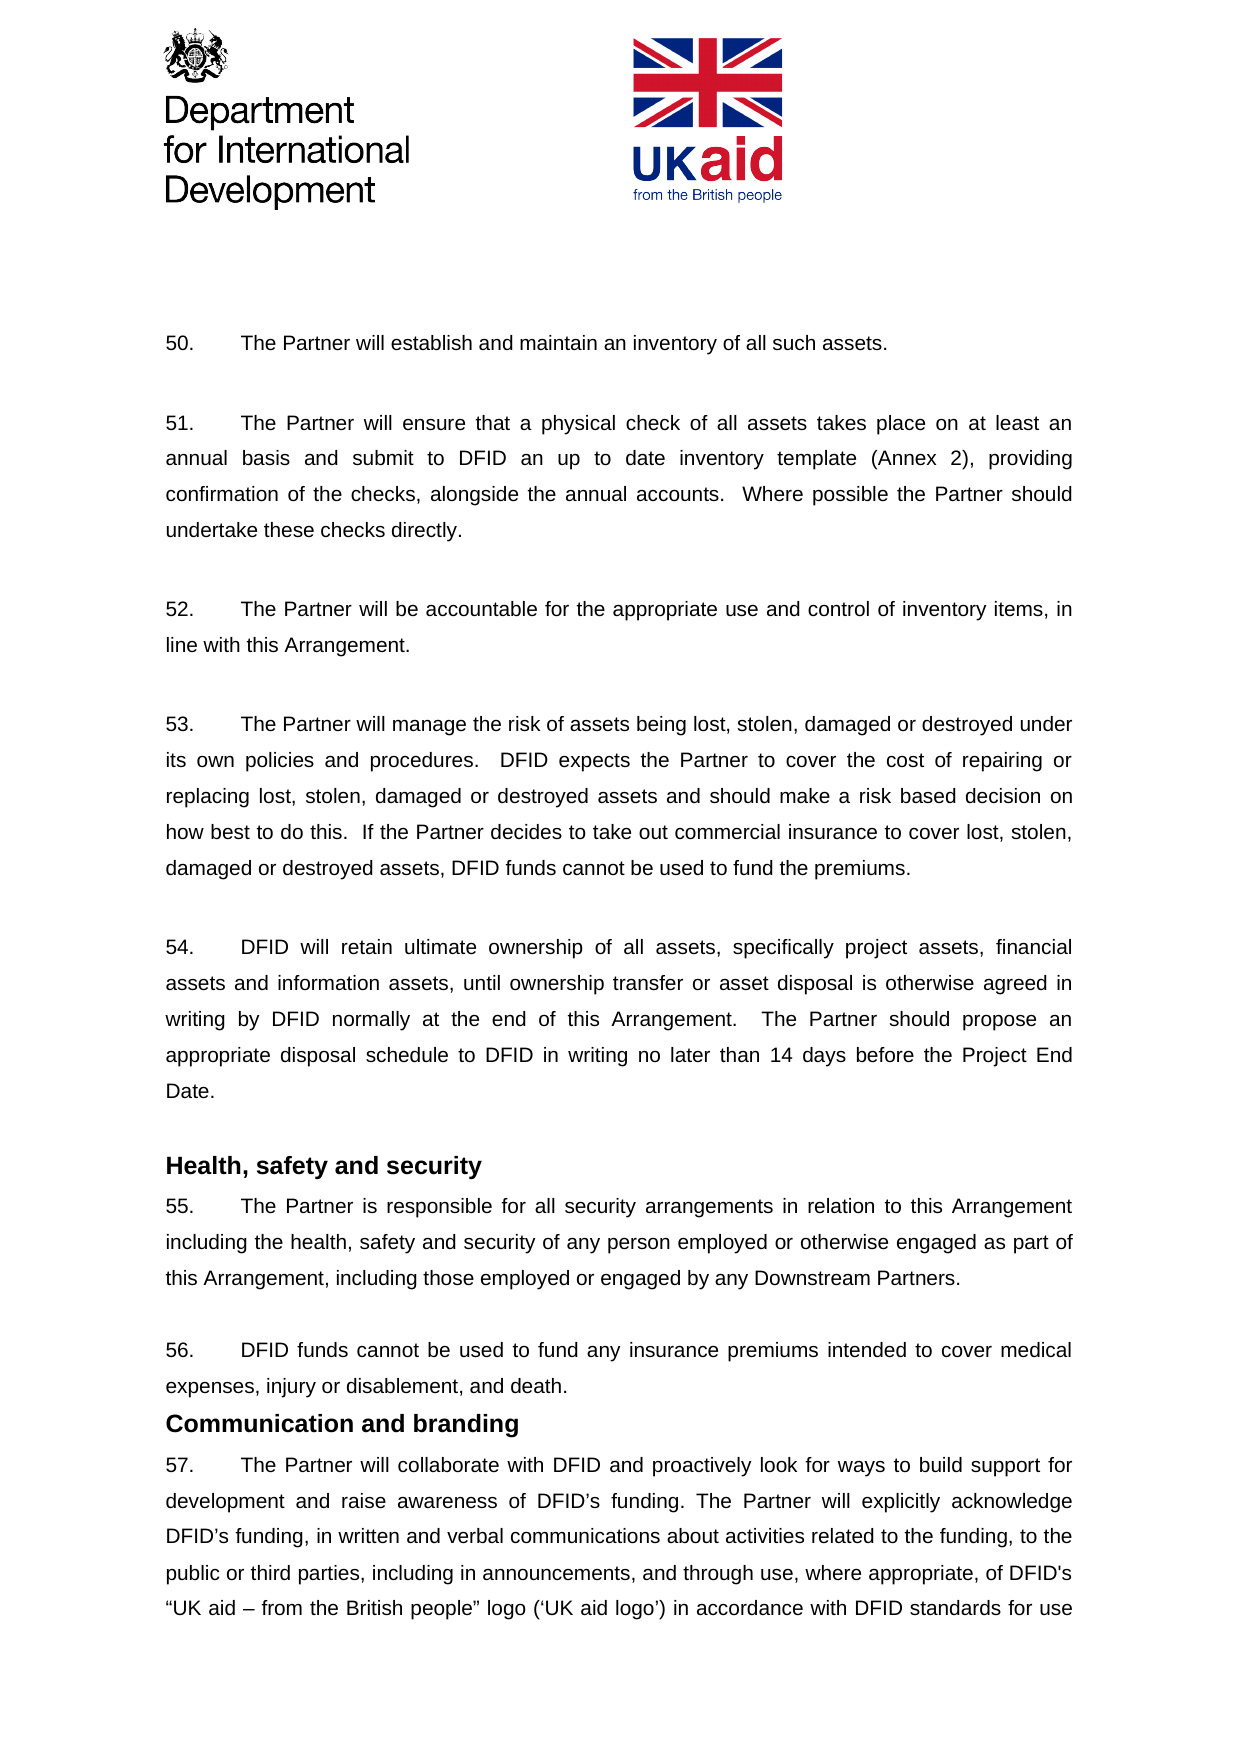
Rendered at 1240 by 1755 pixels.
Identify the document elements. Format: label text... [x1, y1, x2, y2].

list The Partner will collaborate with DFID and proactively look for ways to build support for development and raise awareness of DFID’s funding. The Partner will explicitly acknowledge DFID’s funding, in written and verbal communications about activities related to the funding, to the public or third parties, including in announcements, and through use, where appropriate, of DFID's “UK aid – from the British people” logo (‘UK aid logo’) in accordance with DFID standards for use [165, 1452, 1074, 1620]
list DFID funds cannot be used to fund any insurance premiums intended to cover medical expenses, injury or disablement, and death. [165, 1337, 1074, 1397]
list DFID will retain ultimate ownership of all assets, specifically project assets, financial assets and information assets, until ownership transfer or asset disposal is otherwise agreed in writing by DFID normally at the end of this Arrangement. The Partner should propose an appropriate disposal schedule to DFID in writing no later than 14 days before the Project End Date. [165, 935, 1074, 1103]
list The Partner will ensure that a physical check of all assets takes place on at least an annual basis and submit to DFID an up to date inventory template (Annex 2), providing confirmation of the checks, alongside the annual accounts. Where possible the Partner should undertake these checks directly. [165, 410, 1074, 542]
list The Partner will manage the risk of assets being lost, stolen, damaged or destroyed under its own policies and procedures. DFID expects the Partner to cover the cost of repairing or replacing lost, stolen, damaged or destroyed assets and should make a risk based decision on how best to do this. If the Partner decides to take out commercial insurance to cover lost, stolen, damaged or destroyed assets, DFID funds cannot be used to fund the premiums. [165, 712, 1074, 880]
list The Partner is responsible for all security arrangements in relation to this Arrangement including the health, safety and security of any person employed or otherwise engaged as part of this Arrangement, including those employed or engaged by any Downstream Partners. [165, 1194, 1074, 1289]
list The Partner will be accountable for the appropriate use and control of inventory items, in line with this Arrangement. [165, 597, 1074, 657]
list Communication and branding [165, 1409, 1074, 1438]
list The Partner will establish and maintain an inventory of all such assets. [165, 331, 1074, 355]
list Health, safety and security [165, 1151, 1074, 1179]
